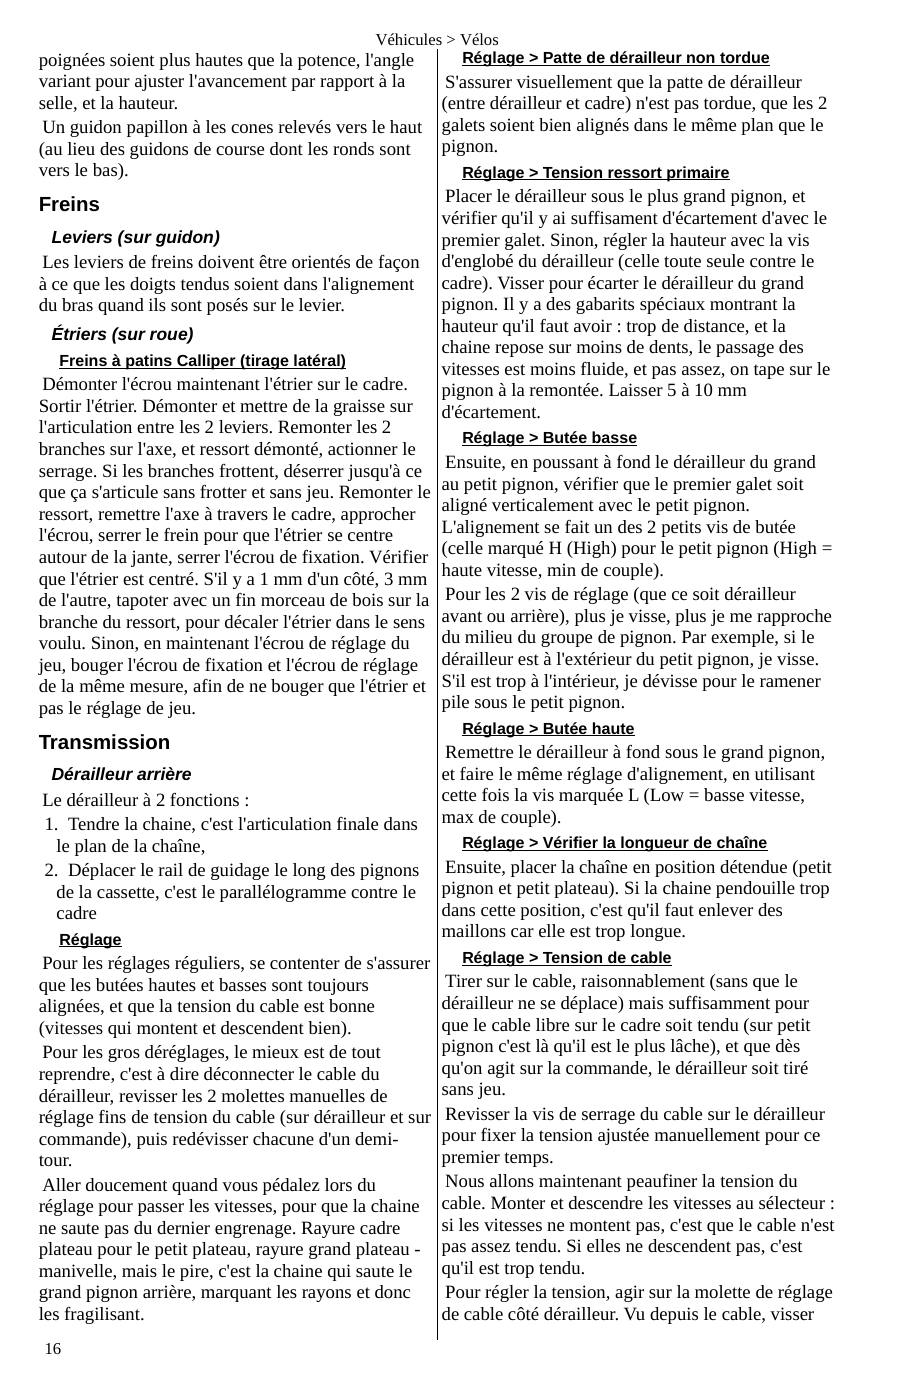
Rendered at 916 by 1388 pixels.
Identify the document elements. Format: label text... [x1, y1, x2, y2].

subtitle Freins à patins Calliper (tirage latéral) [59, 351, 433, 370]
text Aller doucement quand vous pédalez lors du réglage pour passer les vitesses, pour que la chaine ne saute pas du dernier engrenage. Rayure cadre plateau pour le petit plateau, rayure grand plateau -manivelle, mais le pire, c'est la chaine qui saute le grand pignon arrière, marquant les rayons et donc les fragilisant. [38, 1174, 433, 1324]
subtitle Dérailleur arrière [51, 764, 433, 784]
text Pour les réglages réguliers, se contenter de s'assurer que les butées hautes et basses sont toujours alignées, et que la tension du cable est bonne (vitesses qui montent et descendent bien). [38, 952, 433, 1038]
subtitle Transmission [38, 730, 433, 753]
subtitle Leviers (sur guidon) [51, 227, 433, 247]
text Pour les 2 vis de réglage (que ce soit dérailleur avant ou arrière), plus je visse, plus je me rapproche du milieu du groupe de pignon. Par exemple, si le dérailleur est à l'extérieur du petit pignon, je visse. S'il est trop à l'intérieur, je dévisse pour le ramener pile sous le petit pignon. [441, 583, 836, 713]
subtitle Réglage > Patte de dérailleur non tordue [462, 49, 836, 67]
text Pour les gros déréglages, le mieux est de tout reprendre, c'est à dire déconnecter le cable du dérailleur, revisser les 2 molettes manuelles de réglage fins de tension du cable (sur dérailleur et sur commande), puis redévisser chacune d'un demi-tour. [38, 1041, 433, 1171]
subtitle Réglage [59, 930, 433, 949]
list Tendre la chaine, c'est l'articulation finale dans le plan de la chaîne, [44, 813, 433, 856]
text Ensuite, placer la chaîne en position détendue (petit pignon et petit plateau). Si la chaine pendouille trop dans cette position, c'est qu'il faut enlever des maillons car elle est trop longue. [441, 856, 836, 942]
text Démonter l'écrou maintenant l'étrier sur le cadre. Sortir l'étrier. Démonter et mettre de la graisse sur l'articulation entre les 2 leviers. Remonter les 2 branches sur l'axe, et ressort démonté, actionner le serrage. Si les branches frottent, déserrer jusqu'à ce que ça s'articule sans frotter et sans jeu. Remonter le ressort, remettre l'axe à travers le cadre, approcher l'écrou, serrer le frein pour que l'étrier se centre autour de la jante, serrer l'écrou de fixation. Vérifier que l'étrier est centré. S'il y a 1 mm d'un côté, 3 mm de l'autre, tapoter avec un fin morceau de bois sur la branche du ressort, pour décaler l'étrier dans le sens voulu. Sinon, en maintenant l'écrou de réglage du jeu, bouger l'écrou de fixation et l'écrou de réglage de la même mesure, afin de ne bouger que l'étrier et pas le réglage de jeu. [38, 373, 433, 718]
subtitle Réglage > Butée basse [462, 429, 836, 447]
text Tirer sur le cable, raisonnablement (sans que le dérailleur ne se déplace) mais suffisamment pour que le cable libre sur le cadre soit tendu (sur petit pignon c'est là qu'il est le plus lâche), et que dès qu'on agit sur la commande, le dérailleur soit tiré sans jeu. [441, 970, 836, 1100]
text Un guidon papillon à les cones relevés vers le haut (au lieu des guidons de course dont les ronds sont vers le bas). [38, 116, 433, 181]
text Nous allons maintenant peaufiner la tension du cable. Monter et descendre les vitesses au sélecteur : si les vitesses ne montent pas, c'est que le cable n'est pas assez tendu. Si elles ne descendent pas, c'est qu'il est trop tendu. [441, 1170, 836, 1278]
list Déplacer le rail de guidage le long des pignons de la cassette, c'est le parallélogramme contre le cadre [44, 859, 433, 924]
text Les leviers de freins doivent être orientés de façon à ce que les doigts tendus soient dans l'alignement du bras quand ils sont posés sur le levier. [38, 251, 433, 316]
subtitle Réglage > Tension de cable [462, 948, 836, 967]
text poignées soient plus hautes que la potence, l'angle variant pour ajuster l'avancement par rapport à la selle, et la hauteur. [38, 49, 433, 113]
text S'assurer visuellement que la patte de dérailleur (entre dérailleur et cadre) n'est pas tordue, que les 2 galets soient bien alignés dans le même plan que le pignon. [441, 71, 836, 157]
subtitle Réglage > Tension ressort primaire [462, 163, 836, 182]
text Ensuite, en poussant à fond le dérailleur du grand au petit pignon, vérifier que le premier galet soit aligné verticalement avec le petit pignon. L'alignement se fait un des 2 petits vis de butée (celle marqué H (High) pour le petit pignon (High = haute vitesse, min de couple). [441, 451, 836, 580]
text Revisser la vis de serrage du cable sur le dérailleur pour fixer la tension ajustée manuellement pour ce premier temps. [441, 1103, 836, 1167]
text Pour régler la tension, agir sur la molette de réglage de cable côté dérailleur. Vu depuis le cable, visser [441, 1281, 836, 1324]
subtitle Réglage > Vérifier la longueur de chaîne [462, 834, 836, 852]
text Le dérailleur à 2 fonctions : [38, 788, 433, 810]
text Remettre le dérailleur à fond sous le grand pignon, et faire le même réglage d'alignement, en utilisant cette fois la vis marquée L (Low = basse vitesse, max de couple). [441, 741, 836, 827]
subtitle Freins [38, 193, 433, 216]
subtitle Réglage > Butée haute [462, 719, 836, 737]
text Placer le dérailleur sous le plus grand pignon, et vérifier qu'il y ai suffisament d'écartement d'avec le premier galet. Sinon, régler la hauteur avec la vis d'englobé du dérailleur (celle toute seule contre le cadre). Visser pour écarter le dérailleur du grand pignon. Il y a des gabarits spéciaux montrant la hauteur qu'il faut avoir : trop de distance, et la chaine repose sur moins de dents, le passage des vitesses est moins fluide, et pas assez, on tape sur le pignon à la remontée. Laisser 5 à 10 mm d'écartement. [441, 185, 836, 422]
subtitle Étriers (sur roue) [51, 323, 433, 344]
